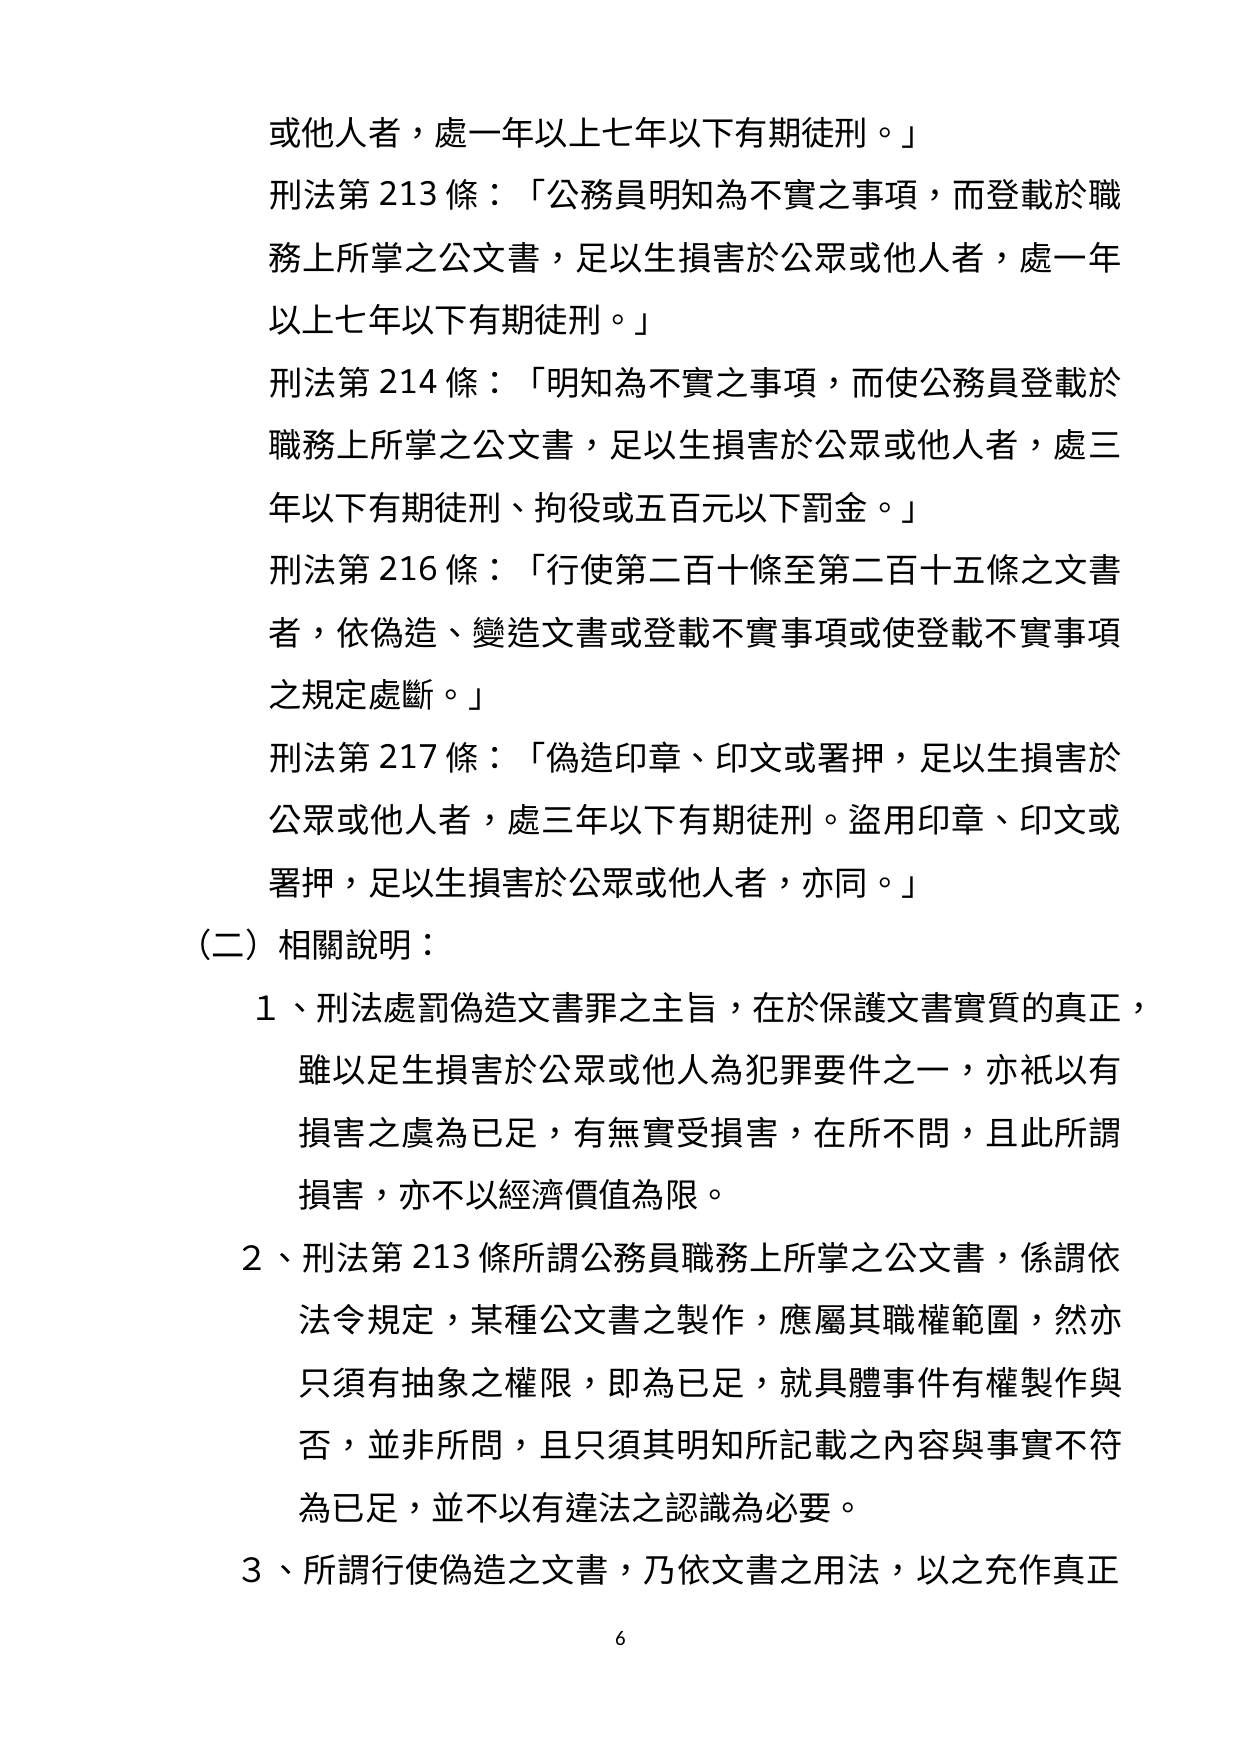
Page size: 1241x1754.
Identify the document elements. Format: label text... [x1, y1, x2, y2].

text （二）相關說明： [118, 901, 1122, 964]
text 刑法第216條：「行使第二百十條至第二百十五條之文書者，依偽造、變造文書或登載不實事項或使登載不實事項之規定處斷。」 [168, 526, 1122, 714]
text ３、所謂行使偽造之文書，乃依文書之用法，以之充作真正 [235, 1526, 1122, 1589]
text １、刑法處罰偽造文書罪之主旨，在於保護文書實質的真正，雖以足生損害於公眾或他人為犯罪要件之一，亦衹以有損害之虞為已足，有無實受損害，在所不問，且此所謂損害，亦不以經濟價值為限。 [168, 964, 1122, 1214]
text ２、刑法第213條所謂公務員職務上所掌之公文書，係謂依法令規定，某種公文書之製作，應屬其職權範圍，然亦只須有抽象之權限，即為已足，就具體事件有權製作與否，並非所問，且只須其明知所記載之內容與事實不符為已足，並不以有違法之認識為必要。 [235, 1214, 1122, 1526]
text 刑法第214條：「明知為不實之事項，而使公務員登載於職務上所掌之公文書，足以生損害於公眾或他人者，處三年以下有期徒刑、拘役或五百元以下罰金。」 [168, 339, 1122, 526]
text 刑法第213條：「公務員明知為不實之事項，而登載於職務上所掌之公文書，足以生損害於公眾或他人者，處一年以上七年以下有期徒刑。」 [168, 151, 1122, 339]
text 或他人者，處一年以上七年以下有期徒刑。」 [168, 89, 1122, 151]
text 刑法第217條：「偽造印章、印文或署押，足以生損害於公眾或他人者，處三年以下有期徒刑。盜用印章、印文或署押，足以生損害於公眾或他人者，亦同。」 [168, 714, 1122, 901]
